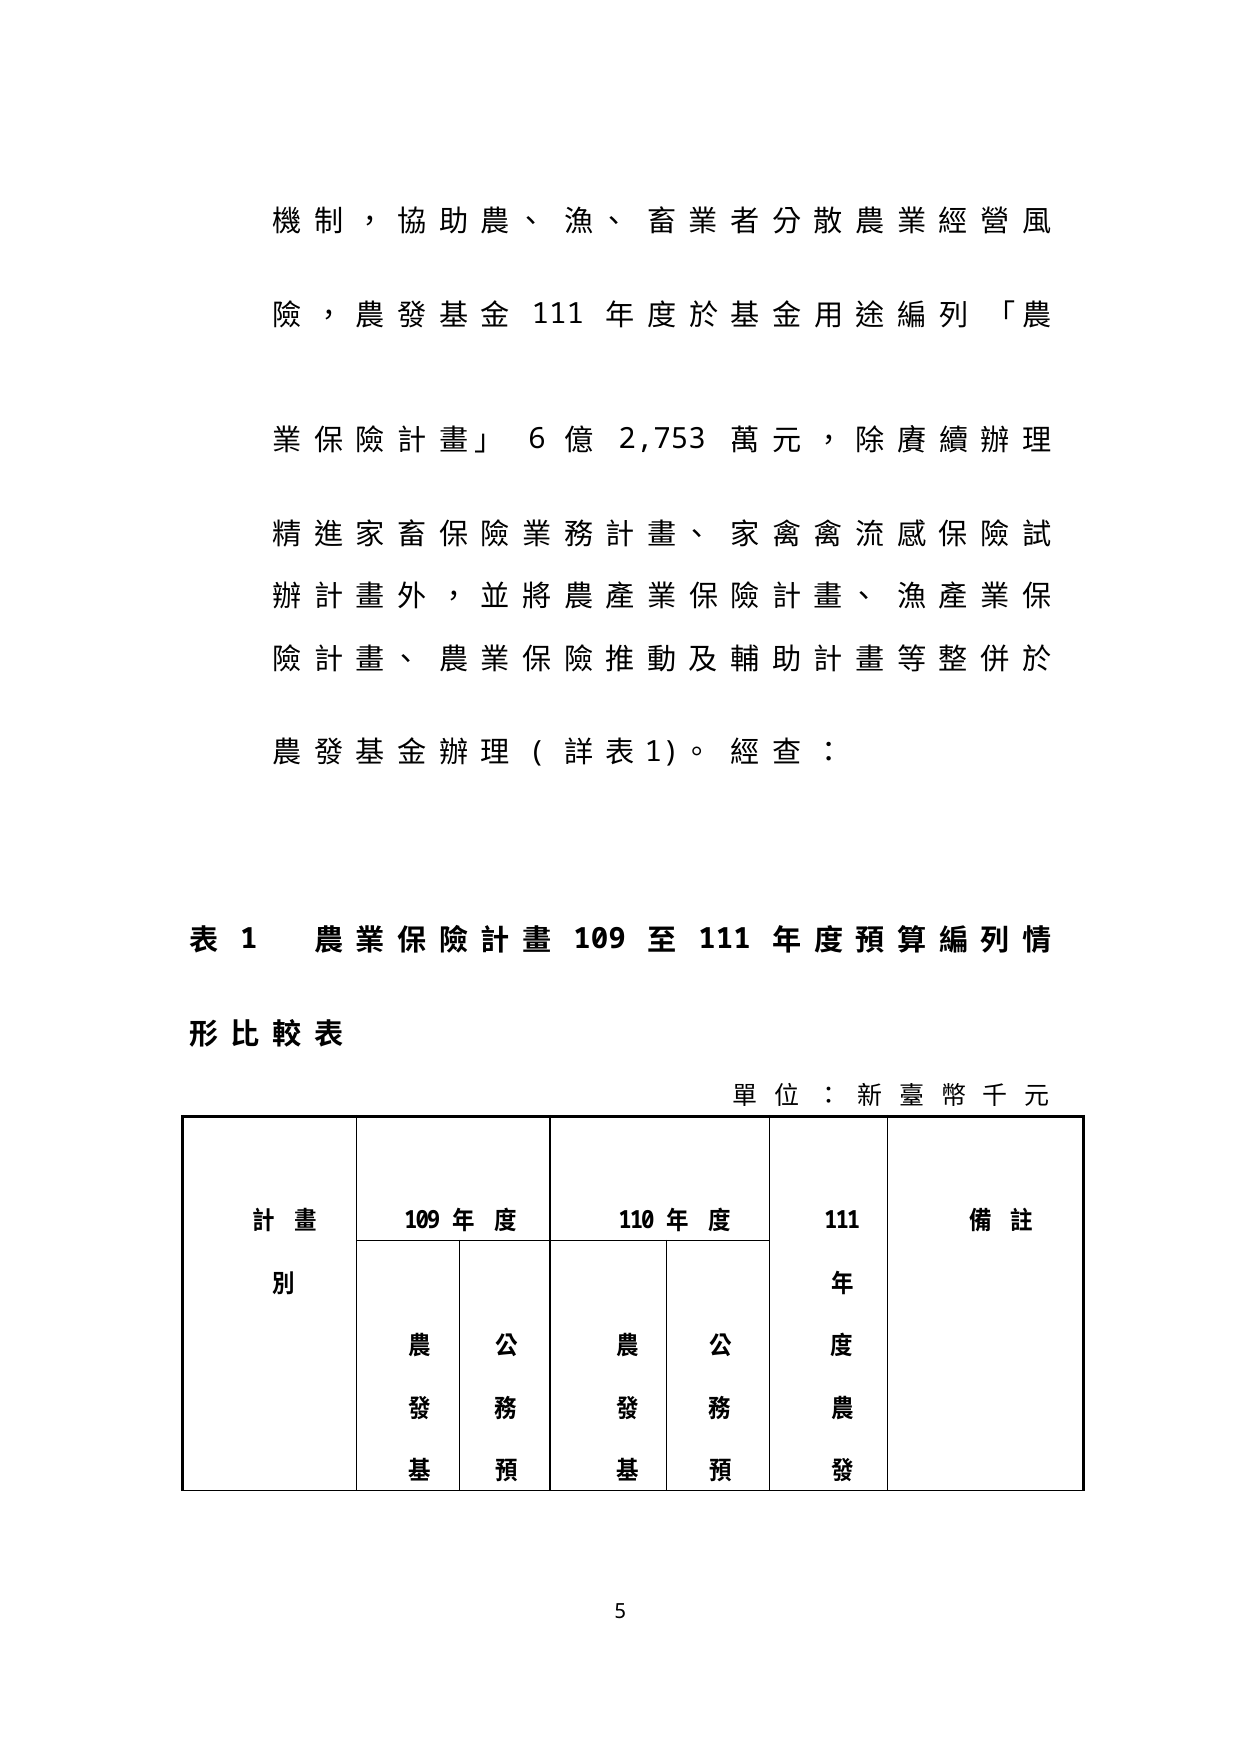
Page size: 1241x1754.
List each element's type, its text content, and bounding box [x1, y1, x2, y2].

table_header 109年度 [357, 1118, 549, 1240]
table_cell 農發基 [551, 1241, 666, 1490]
table_header 計畫別 [184, 1118, 356, 1490]
table_header 111年度 農發基金 預算案數 [770, 1118, 887, 1490]
text 機制，協助農、漁、畜業者分散農業經營風險，農發基金111年度於基金用途編列「農業保險計畫」6億2,753萬元，除賡續辦理精進家畜保險業務計畫、家禽禽流感保險試辦計畫外，並將農產業保險計畫、漁產業保險計畫、農業保險推動及輔助計畫等整併於農發基金辦理(詳表1)。經查： [242, 177, 1058, 802]
table_cell 公務 預 [460, 1241, 549, 1490]
table_header 備註 [888, 1118, 1082, 1490]
table_cell 農發基 [357, 1241, 459, 1490]
text 表1 農業保險計畫109至111年度預算編列情形比較表 [173, 865, 1058, 1052]
text 單位：新臺幣千元 [173, 1052, 1058, 1115]
table_cell 公務 預 [667, 1241, 769, 1490]
table_header 110年度 [551, 1118, 769, 1240]
